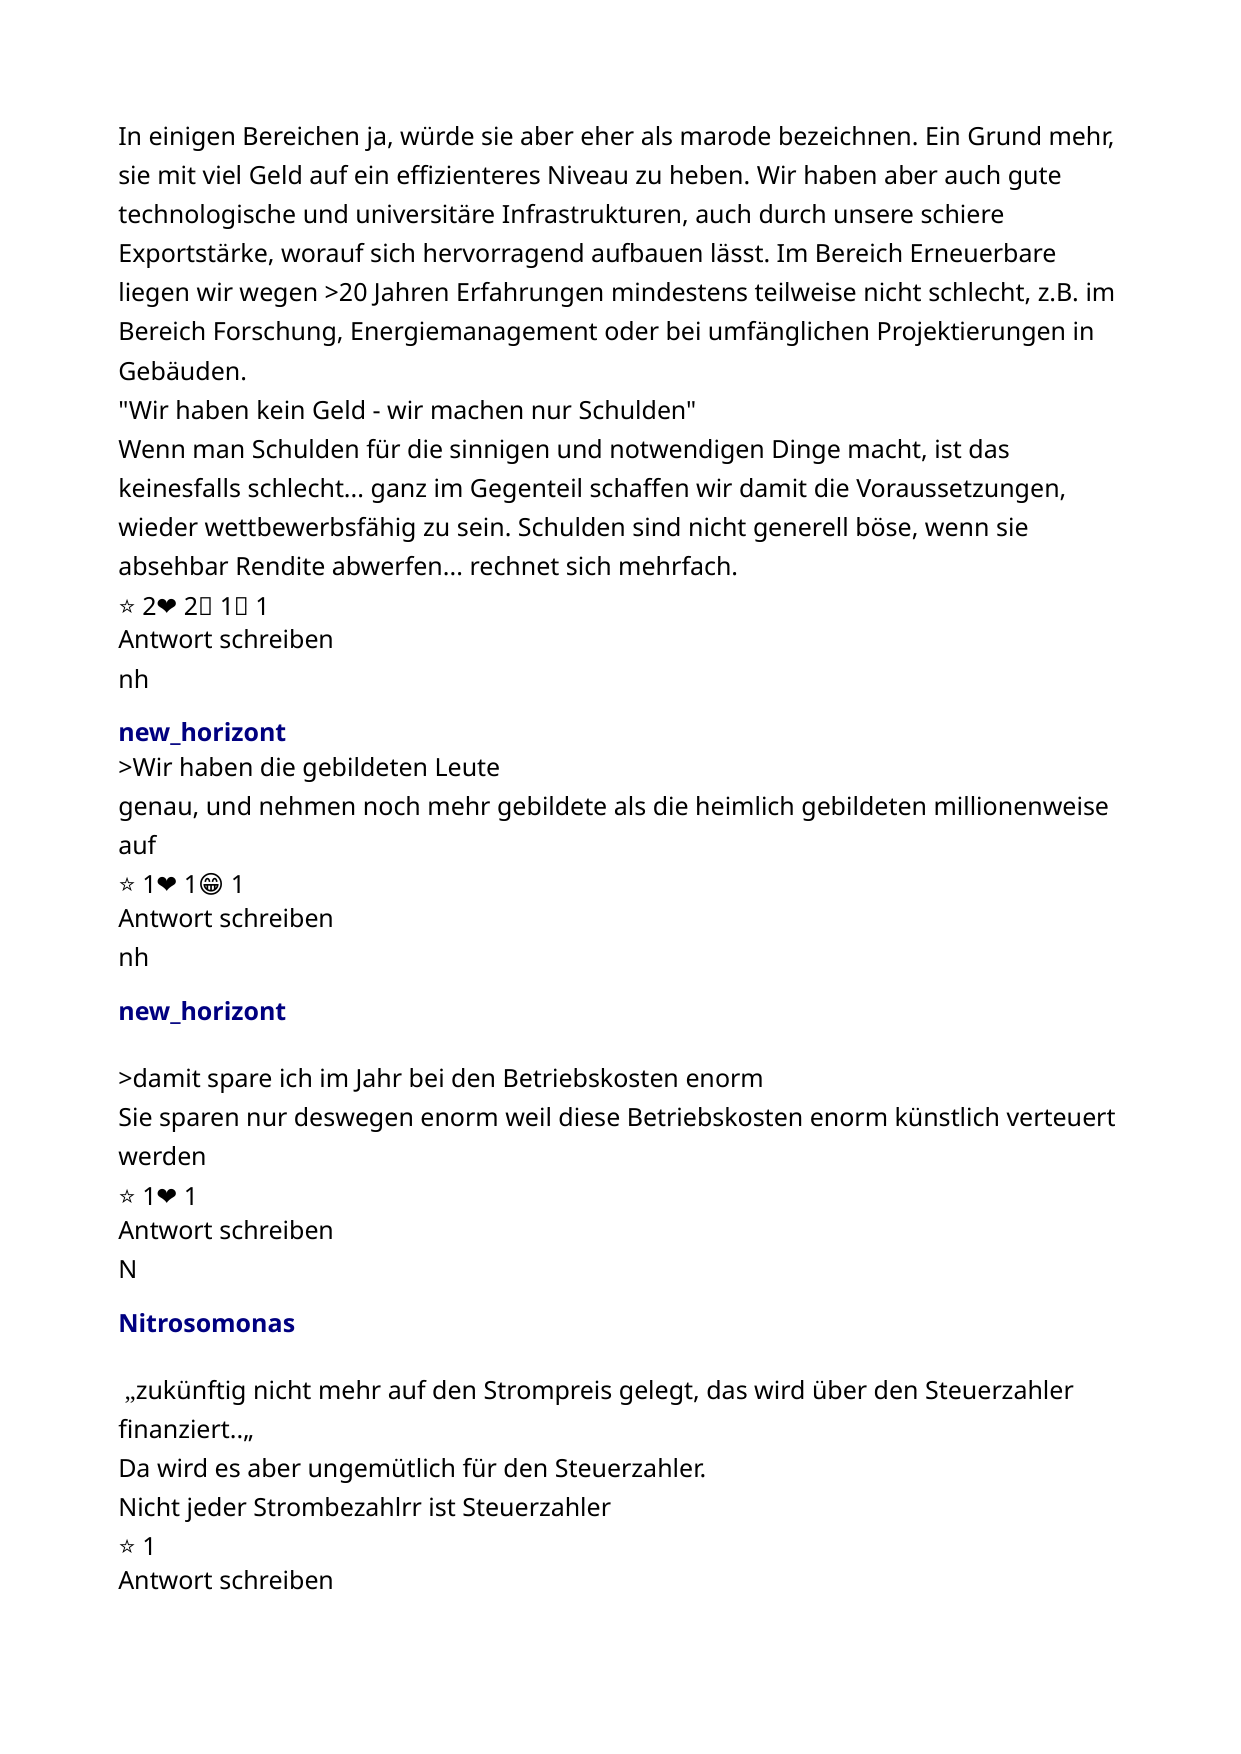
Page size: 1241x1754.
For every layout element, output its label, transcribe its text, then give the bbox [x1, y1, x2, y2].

text ⭐️ 1❤️ 1😁 1 [118, 867, 1122, 901]
text ⭐️ 2❤️ 2🙁 1🤨 1 [118, 588, 1122, 622]
text genau, und nehmen noch mehr gebildete als die heimlich gebildeten millionenweise auf [118, 788, 1122, 862]
text Wenn man Schulden für die sinnigen und notwendigen Dinge macht, ist das keinesfalls schlecht... ganz im Gegenteil schaffen wir damit die Voraussetzungen, wieder wettbewerbsfähig zu sein. Schulden sind nicht generell böse, wenn sie absehbar Rendite abwerfen... rechnet sich mehrfach. [118, 431, 1122, 583]
subtitle new_horizont [118, 994, 1122, 1028]
text ⭐️ 1❤️ 1 [118, 1178, 1122, 1212]
text "Wir haben kein Geld - wir machen nur Schulden" [118, 392, 1122, 426]
text >Wir haben die gebildeten Leute [118, 749, 1122, 783]
text nh [118, 661, 1122, 695]
text Antwort schreiben [118, 622, 1122, 656]
text „zukünftig nicht mehr auf den Strompreis gelegt, das wird über den Steuerzahler finanziert..„ [118, 1372, 1122, 1446]
text N [118, 1251, 1122, 1286]
text nh [118, 940, 1122, 974]
subtitle new_horizont [118, 715, 1122, 749]
text Antwort schreiben [118, 1212, 1122, 1246]
text In einigen Bereichen ja, würde sie aber eher als marode bezeichnen. Ein Grund mehr, sie mit viel Geld auf ein effizienteres Niveau zu heben. Wir haben aber auch gute technologische und universitäre Infrastrukturen, auch durch unsere schiere Exportstärke, worauf sich hervorragend aufbauen lässt. Im Bereich Erneuerbare liegen wir wegen >20 Jahren Erfahrungen mindestens teilweise nicht schlecht, z.B. im Bereich Forschung, Energiemanagement oder bei umfänglichen Projektierungen in Gebäuden. [118, 118, 1122, 387]
text Antwort schreiben [118, 901, 1122, 935]
text Da wird es aber ungemütlich für den Steuerzahler. [118, 1451, 1122, 1485]
text Nicht jeder Strombezahlrr ist Steuerzahler [118, 1490, 1122, 1524]
text >damit spare ich im Jahr bei den Betriebskosten enorm [118, 1061, 1122, 1095]
text ⭐️ 1 [118, 1529, 1122, 1563]
text Sie sparen nur deswegen enorm weil diese Betriebskosten enorm künstlich verteuert werden [118, 1100, 1122, 1173]
subtitle Nitrosomonas [118, 1305, 1122, 1339]
text Antwort schreiben [118, 1563, 1122, 1597]
